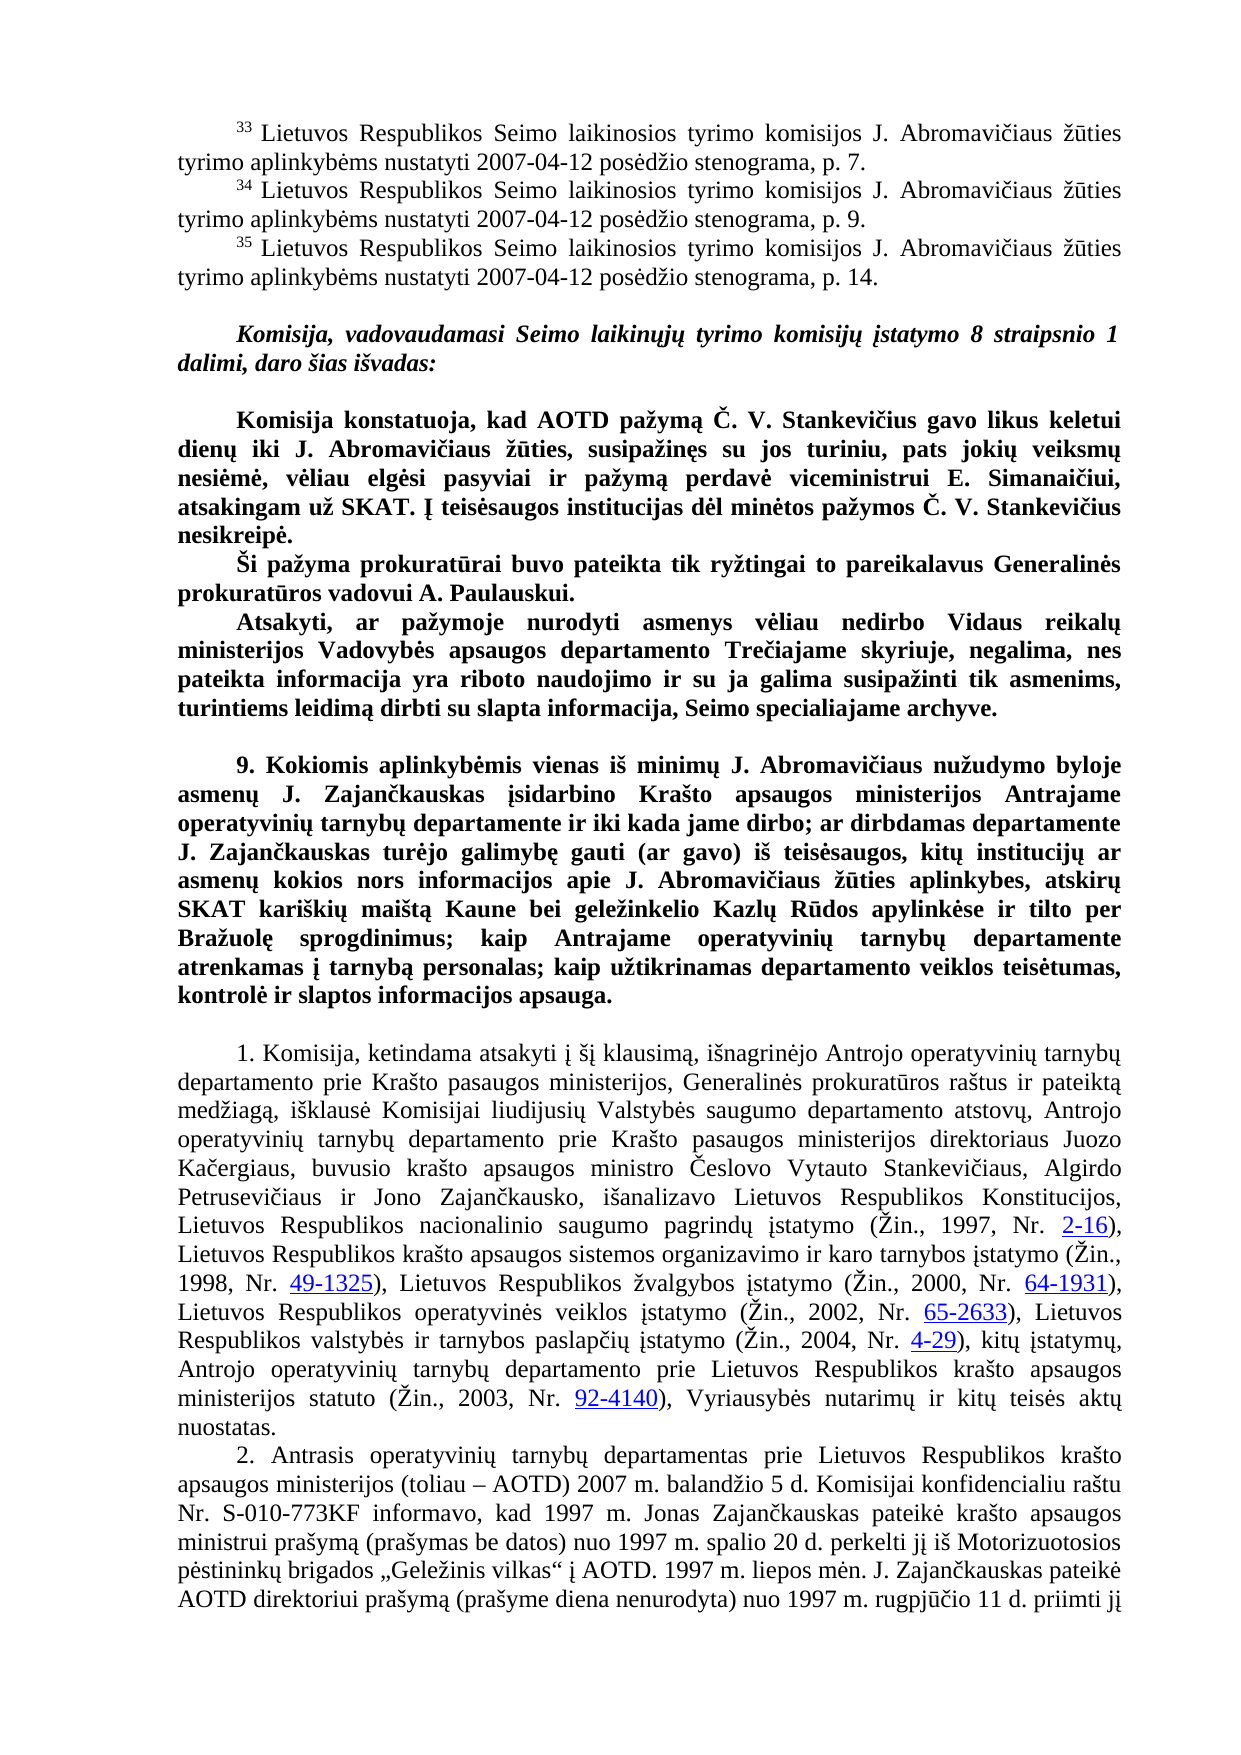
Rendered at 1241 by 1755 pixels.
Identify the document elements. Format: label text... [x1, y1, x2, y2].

text 33 Lietuvos Respublikos Seimo laikinosios tyrimo komisijos J. Abromavičiaus žūties tyrimo aplinkybėms nustatyti 2007-04-12 posėdžio stenograma, p. 7. [177, 118, 1122, 176]
text 9. Kokiomis aplinkybėmis vienas iš minimų J. Abromavičiaus nužudymo byloje asmenų J. Zajančkauskas įsidarbino Krašto apsaugos ministerijos Antrajame operatyvinių tarnybų departamente ir iki kada jame dirbo; ar dirbdamas departamente J. Zajančkauskas turėjo galimybę gauti (ar gavo) iš teisėsaugos, kitų institucijų ar asmenų kokios nors informacijos apie J. Abromavičiaus žūties aplinkybes, atskirų SKAT kariškių maištą Kaune bei geležinkelio Kazlų Rūdos apylinkėse ir tilto per Bražuolę sprogdinimus; kaip Antrajame operatyvinių tarnybų departamente atrenkamas į tarnybą personalas; kaip užtikrinamas departamento veiklos teisėtumas, kontrolė ir slaptos informacijos apsauga. [177, 751, 1122, 1009]
text Komisija, vadovaudamasi Seimo laikinųjų tyrimo komisijų įstatymo 8 straipsnio 1 dalimi, daro šias išvadas: [177, 319, 1122, 377]
text Ši pažyma prokuratūrai buvo pateikta tik ryžtingai to pareikalavus Generalinės prokuratūros vadovui A. Paulauskui. [177, 549, 1122, 607]
text 1. Komisija, ketindama atsakyti į šį klausimą, išnagrinėjo Antrojo operatyvinių tarnybų departamento prie Krašto pasaugos ministerijos, Generalinės prokuratūros raštus ir pateiktą medžiagą, išklausė Komisijai liudijusių Valstybės saugumo departamento atstovų, Antrojo operatyvinių tarnybų departamento prie Krašto pasaugos ministerijos direktoriaus Juozo Kačergiaus, buvusio krašto apsaugos ministro Česlovo Vytauto Stankevičiaus, Algirdo Petrusevičiaus ir Jono Zajančkausko, išanalizavo Lietuvos Respublikos Konstitucijos, Lietuvos Respublikos nacionalinio saugumo pagrindų įstatymo (Žin., 1997, Nr. 2-16), Lietuvos Respublikos krašto apsaugos sistemos organizavimo ir karo tarnybos įstatymo (Žin., 1998, Nr. 49-1325), Lietuvos Respublikos žvalgybos įstatymo (Žin., 2000, Nr. 64-1931), Lietuvos Respublikos operatyvinės veiklos įstatymo (Žin., 2002, Nr. 65-2633), Lietuvos Respublikos valstybės ir tarnybos paslapčių įstatymo (Žin., 2004, Nr. 4-29), kitų įstatymų, Antrojo operatyvinių tarnybų departamento prie Lietuvos Respublikos krašto apsaugos ministerijos statuto (Žin., 2003, Nr. 92-4140), Vyriausybės nutarimų ir kitų teisės aktų nuostatas. [177, 1038, 1122, 1441]
text 34 Lietuvos Respublikos Seimo laikinosios tyrimo komisijos J. Abromavičiaus žūties tyrimo aplinkybėms nustatyti 2007-04-12 posėdžio stenograma, p. 9. [177, 176, 1122, 233]
text Komisija konstatuoja, kad AOTD pažymą Č. V. Stankevičius gavo likus keletui dienų iki J. Abromavičiaus žūties, susipažinęs su jos turiniu, pats jokių veiksmų nesiėmė, vėliau elgėsi pasyviai ir pažymą perdavė viceministrui E. Simanaičiui, atsakingam už SKAT. Į teisėsaugos institucijas dėl minėtos pažymos Č. V. Stankevičius nesikreipė. [177, 406, 1122, 549]
text 2. Antrasis operatyvinių tarnybų departamentas prie Lietuvos Respublikos krašto apsaugos ministerijos (toliau – AOTD) 2007 m. balandžio 5 d. Komisijai konfidencialiu raštu Nr. S-010-773KF informavo, kad 1997 m. Jonas Zajančkauskas pateikė krašto apsaugos ministrui prašymą (prašymas be datos) nuo 1997 m. spalio 20 d. perkelti jį iš Motorizuotosios pėstininkų brigados „Geležinis vilkas“ į AOTD. 1997 m. liepos mėn. J. Zajančkauskas pateikė AOTD direktoriui prašymą (prašyme diena nenurodyta) nuo 1997 m. rugpjūčio 11 d. priimti jį [177, 1441, 1122, 1613]
text 35 Lietuvos Respublikos Seimo laikinosios tyrimo komisijos J. Abromavičiaus žūties tyrimo aplinkybėms nustatyti 2007-04-12 posėdžio stenograma, p. 14. [177, 233, 1122, 291]
text Atsakyti, ar pažymoje nurodyti asmenys vėliau nedirbo Vidaus reikalų ministerijos Vadovybės apsaugos departamento Trečiajame skyriuje, negalima, nes pateikta informacija yra riboto naudojimo ir su ja galima susipažinti tik asmenims, turintiems leidimą dirbti su slapta informacija, Seimo specialiajame archyve. [177, 607, 1122, 722]
